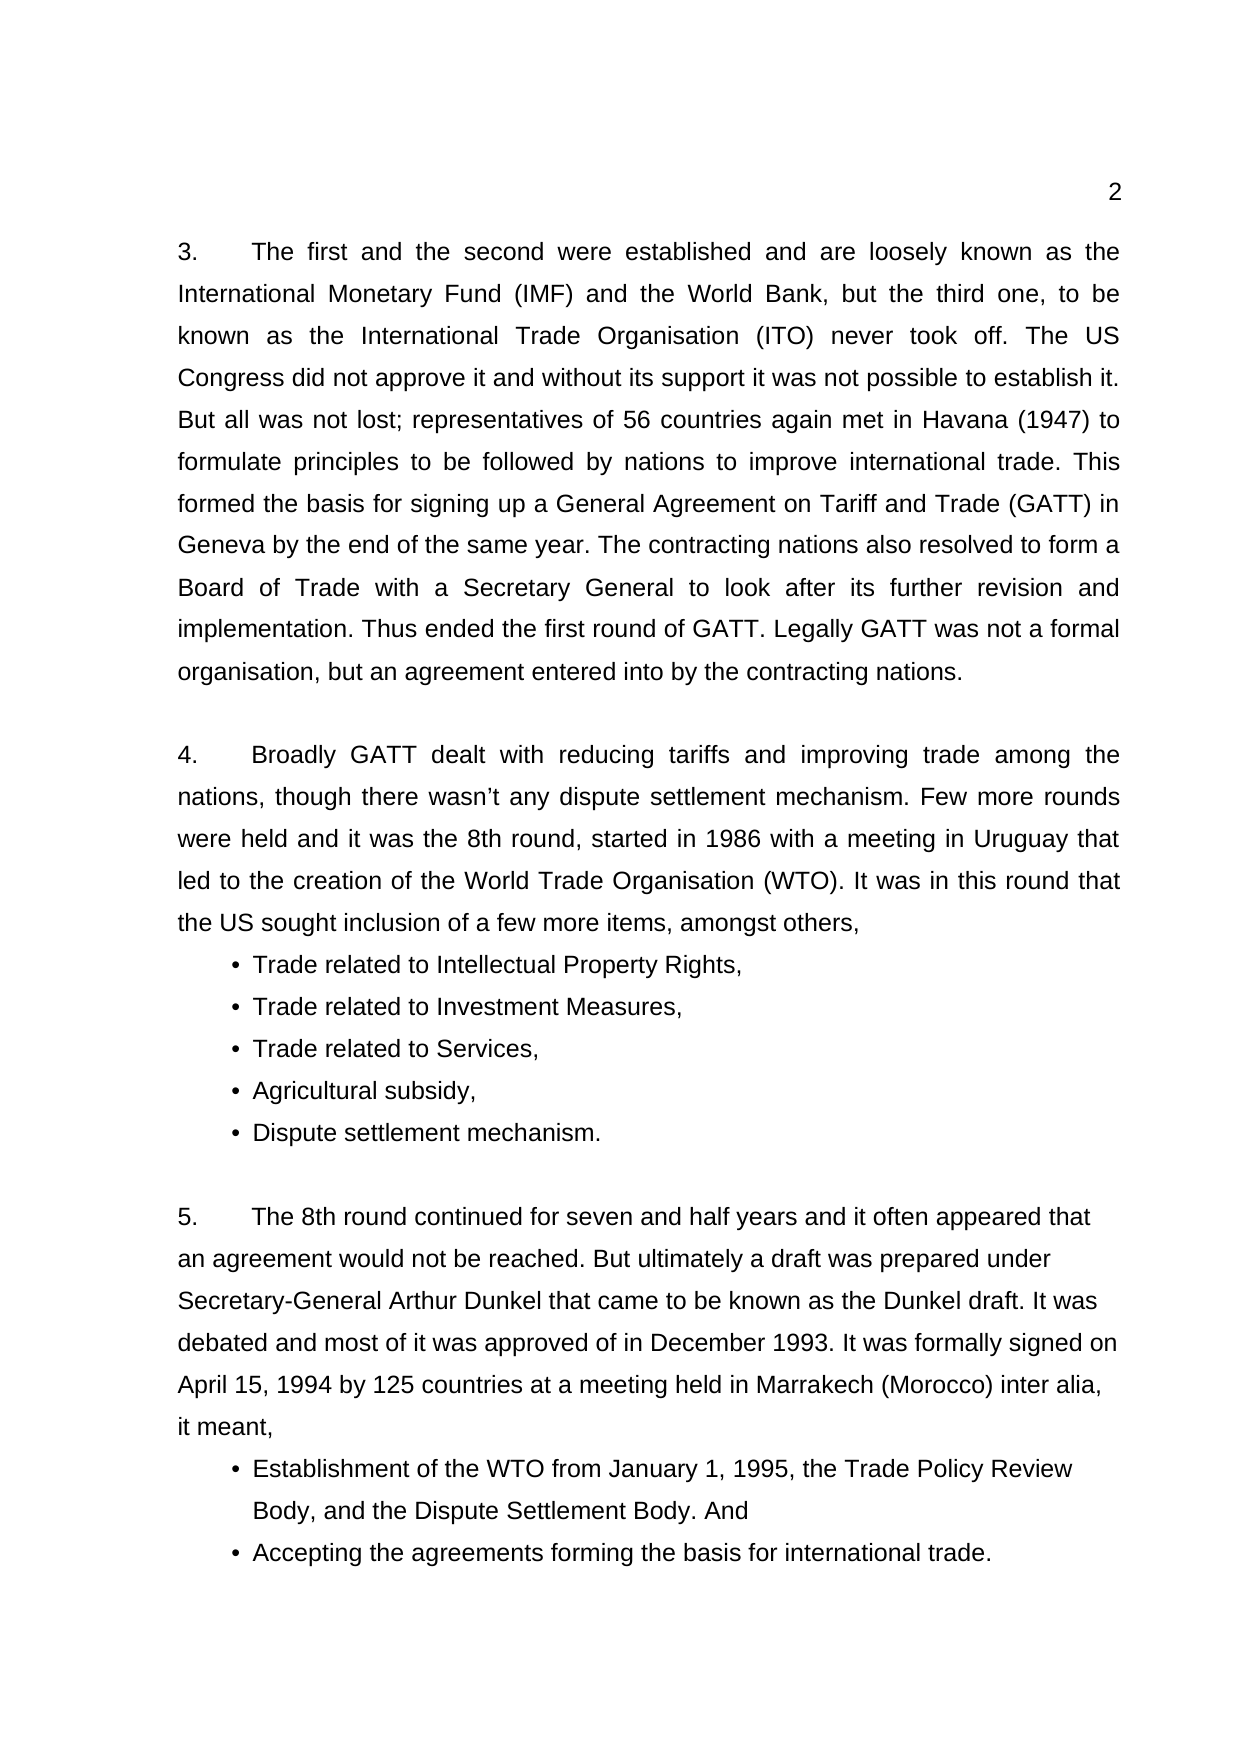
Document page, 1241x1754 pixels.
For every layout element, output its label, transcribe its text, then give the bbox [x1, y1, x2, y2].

text • Trade related to Intellectual Property Rights, [177, 951, 1122, 979]
text • Accepting the agreements forming the basis for international trade. [177, 1539, 1122, 1567]
text • Establishment of the WTO from January 1, 1995, the Trade Policy Review Body, and the Dispute Settlement Body. And [177, 1455, 1122, 1525]
text • Dispute settlement mechanism. [177, 1119, 1122, 1147]
text 3. The first and the second were established and are loosely known as the International Monetary Fund (IMF) and the World Bank, but the third one, to be known as the International Trade Organisation (ITO) never took off. The US Congress did not approve it and without its support it was not possible to establish it. But all was not lost; representatives of 56 countries again met in Havana (1947) to formulate principles to be followed by nations to improve international trade. This formed the basis for signing up a General Agreement on Tariff and Trade (GATT) in Geneva by the end of the same year. The contracting nations also resolved to form a Board of Trade with a Secretary General to look after its further revision and implementation. Thus ended the first round of GATT. Legally GATT was not a formal organisation, but an agreement entered into by the contracting nations. [177, 237, 1122, 685]
text • Trade related to Services, [177, 1035, 1122, 1063]
text • Trade related to Investment Measures, [177, 993, 1122, 1021]
text • Agricultural subsidy, [177, 1077, 1122, 1105]
text 5. The 8th round continued for seven and half years and it often appeared that an agreement would not be reached. But ultimately a draft was prepared under Secretary-General Arthur Dunkel that came to be known as the Dunkel draft. It was debated and most of it was approved of in December 1993. It was formally signed on April 15, 1994 by 125 countries at a meeting held in Marrakech (Morocco) inter alia, it meant, [177, 1203, 1122, 1441]
text 4. Broadly GATT dealt with reducing tariffs and improving trade among the nations, though there wasn’t any dispute settlement mechanism. Few more rounds were held and it was the 8th round, started in 1986 with a meeting in Uruguay that led to the creation of the World Trade Organisation (WTO). It was in this round that the US sought inclusion of a few more items, amongst others, [177, 741, 1122, 937]
